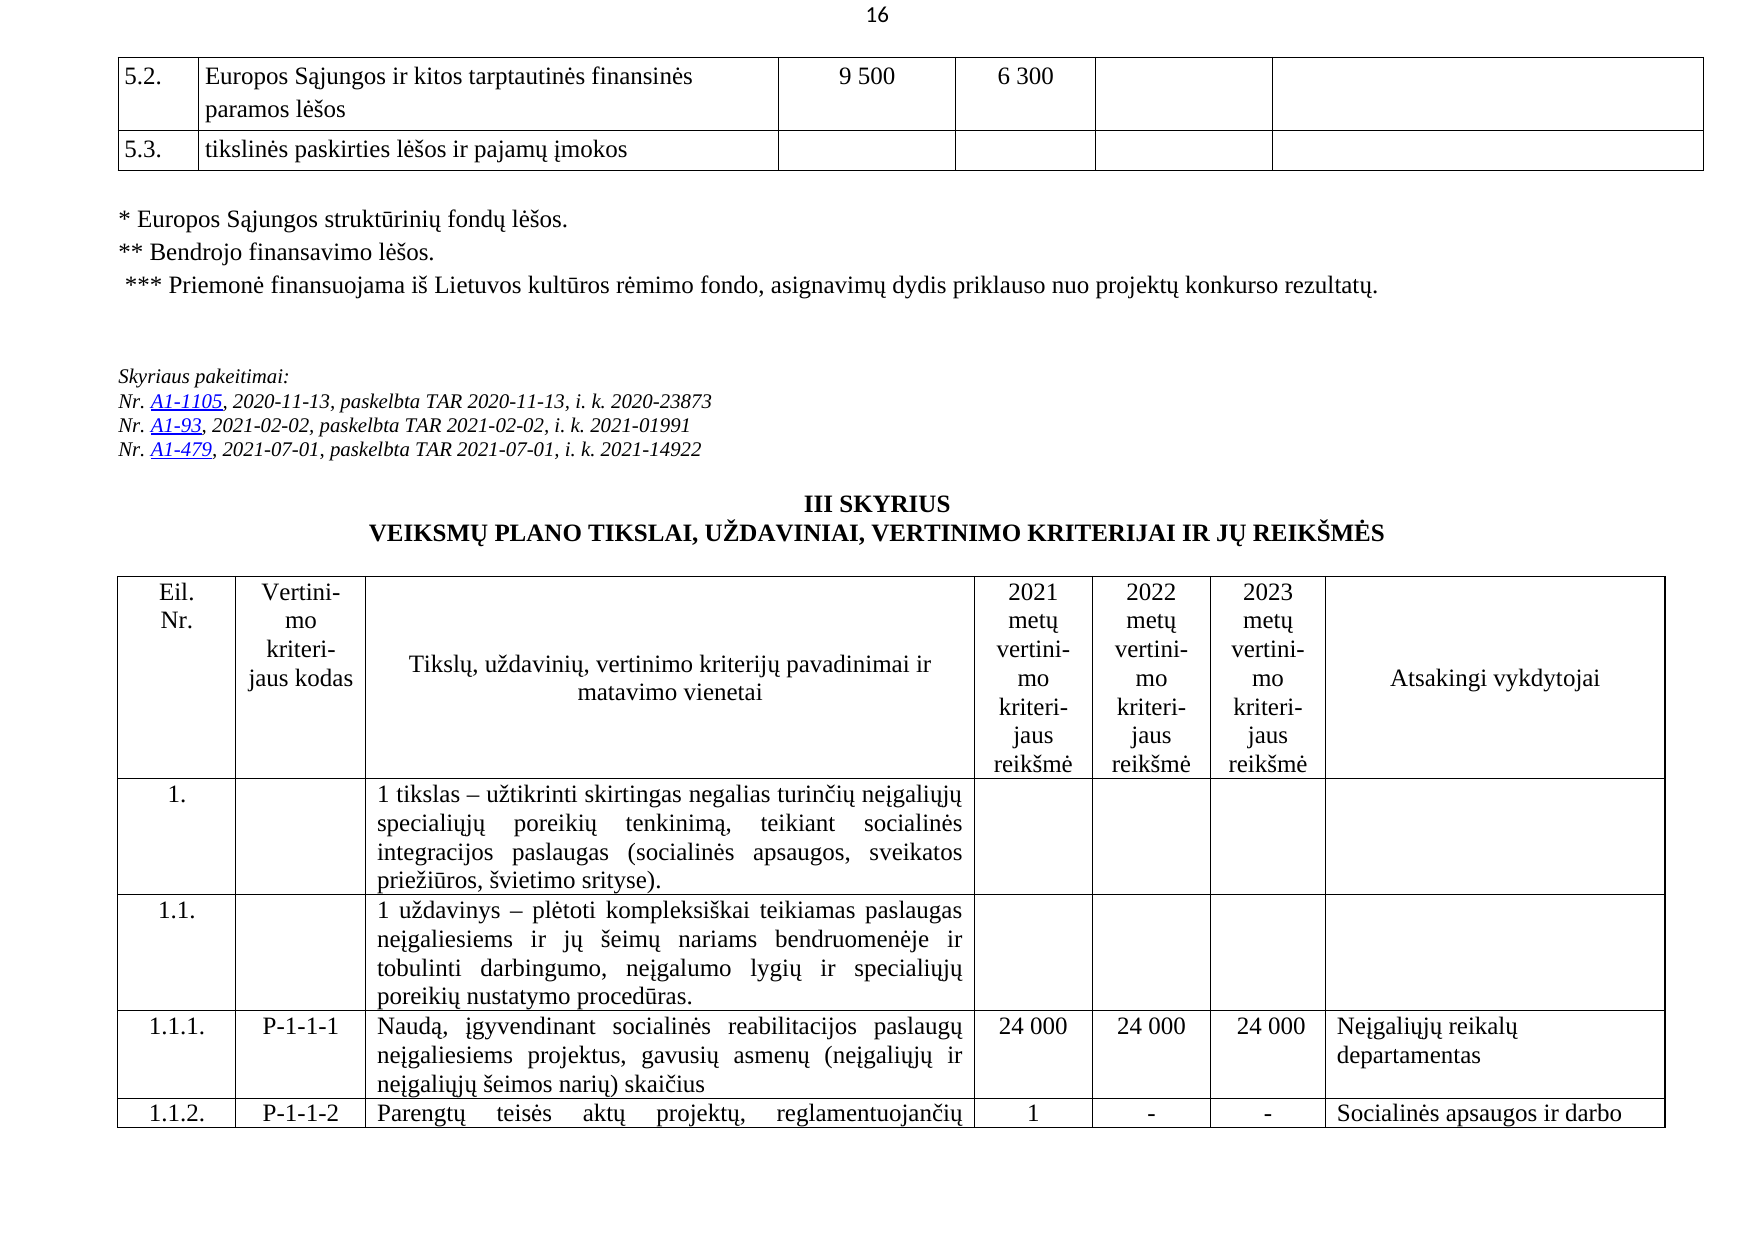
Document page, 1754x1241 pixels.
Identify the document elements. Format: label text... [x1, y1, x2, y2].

table_cell [975, 895, 1092, 1010]
table_header Tikslų, uždavinių, vertinimo kriterijų pavadinimai ir matavimo vienetai [366, 577, 974, 778]
table_cell [236, 895, 365, 1010]
table_cell Parengtų teisės aktų projektų, reglamentuojančių [366, 1099, 974, 1127]
table_cell Europos Sąjungos ir kitos tarptautinės finansinės paramos lėšos [199, 58, 778, 130]
text Skyriaus pakeitimai: [118, 364, 1636, 388]
table_cell [1273, 58, 1703, 130]
text VEIKSMŲ PLANO TIKSLAI, UŽDAVINIAI, VERTINIMO KRITERIJAI IR JŲ REIKŠMĖS [118, 518, 1636, 547]
table_header Vertini-mo kriteri-jaus kodas [236, 577, 365, 778]
table_cell P-1-1-2 [236, 1099, 365, 1127]
table_cell [1093, 895, 1210, 1010]
text Nr. A1-93, 2021-02-02, paskelbta TAR 2021-02-02, i. k. 2021-01991 [118, 413, 1636, 437]
table_cell [1096, 131, 1272, 169]
table_cell [779, 131, 955, 169]
table_cell [975, 779, 1092, 894]
table_cell 24 000 [1211, 1011, 1325, 1097]
table_cell [1273, 131, 1703, 169]
table_cell 1.1. [118, 895, 235, 1010]
table_cell [956, 131, 1095, 169]
table_header 2022 metų vertini-mo kriteri-jaus reikšmė [1093, 577, 1210, 778]
table_cell 1 uždavinys – plėtoti kompleksiškai teikiamas paslaugas neįgaliesiems ir jų šeimų nariams bendruomenėje ir tobulinti darbingumo, neįgalumo lygių ir specialiųjų poreikių nustatymo procedūras. [366, 895, 974, 1010]
table_cell - [1211, 1099, 1325, 1127]
table_cell Socialinės apsaugos ir darbo [1326, 1099, 1664, 1127]
table_cell 24 000 [1093, 1011, 1210, 1097]
text III SKYRIUS [118, 489, 1636, 518]
table_cell 1.1.1. [118, 1011, 235, 1097]
table_header Atsakingi vykdytojai [1326, 577, 1664, 778]
table_cell - [1093, 1099, 1210, 1127]
table_cell [1096, 58, 1272, 130]
table_cell 5.2. [119, 58, 198, 130]
text Nr. A1-479, 2021-07-01, paskelbta TAR 2021-07-01, i. k. 2021-14922 [118, 437, 1636, 461]
table_cell 1. [118, 779, 235, 894]
table_cell Neįgaliųjų reikalų departamentas [1326, 1011, 1664, 1097]
text Nr. A1-1105, 2020-11-13, paskelbta TAR 2020-11-13, i. k. 2020-23873 [118, 388, 1636, 413]
table_cell 1.1.2. [118, 1099, 235, 1127]
table_cell 5.3. [119, 131, 198, 169]
table_cell [1326, 779, 1664, 894]
table_header 2021 metų vertini-mo kriteri-jaus reikšmė [975, 577, 1092, 778]
table_cell 24 000 [975, 1011, 1092, 1097]
table_cell [1211, 895, 1325, 1010]
table_cell P-1-1-1 [236, 1011, 365, 1097]
table_cell 6 300 [956, 58, 1095, 130]
table_cell 9 500 [779, 58, 955, 130]
table_cell Naudą, įgyvendinant socialinės reabilitacijos paslaugų neįgaliesiems projektus, gavusių asmenų (neįgaliųjų ir neįgaliųjų šeimos narių) skaičius [366, 1011, 974, 1097]
text ** Bendrojo finansavimo lėšos. [118, 237, 1636, 265]
table_header 2023 metų vertini-mo kriteri-jaus reikšmė [1211, 577, 1325, 778]
table_cell [236, 779, 365, 894]
table_cell [1093, 779, 1210, 894]
table_header Eil. Nr. [118, 577, 235, 778]
table_cell [1211, 779, 1325, 894]
table_cell 1 tikslas – užtikrinti skirtingas negalias turinčių neįgaliųjų specialiųjų poreikių tenkinimą, teikiant socialinės integracijos paslaugas (socialinės apsaugos, sveikatos priežiūros, švietimo srityse). [366, 779, 974, 894]
text *** Priemonė finansuojama iš Lietuvos kultūros rėmimo fondo, asignavimų dydis priklauso nuo projektų konkurso rezultatų. [118, 270, 1636, 298]
table_cell [1326, 895, 1664, 1010]
table_cell tikslinės paskirties lėšos ir pajamų įmokos [199, 131, 778, 169]
table_cell 1 [975, 1099, 1092, 1127]
text * Europos Sąjungos struktūrinių fondų lėšos. [118, 204, 1636, 232]
